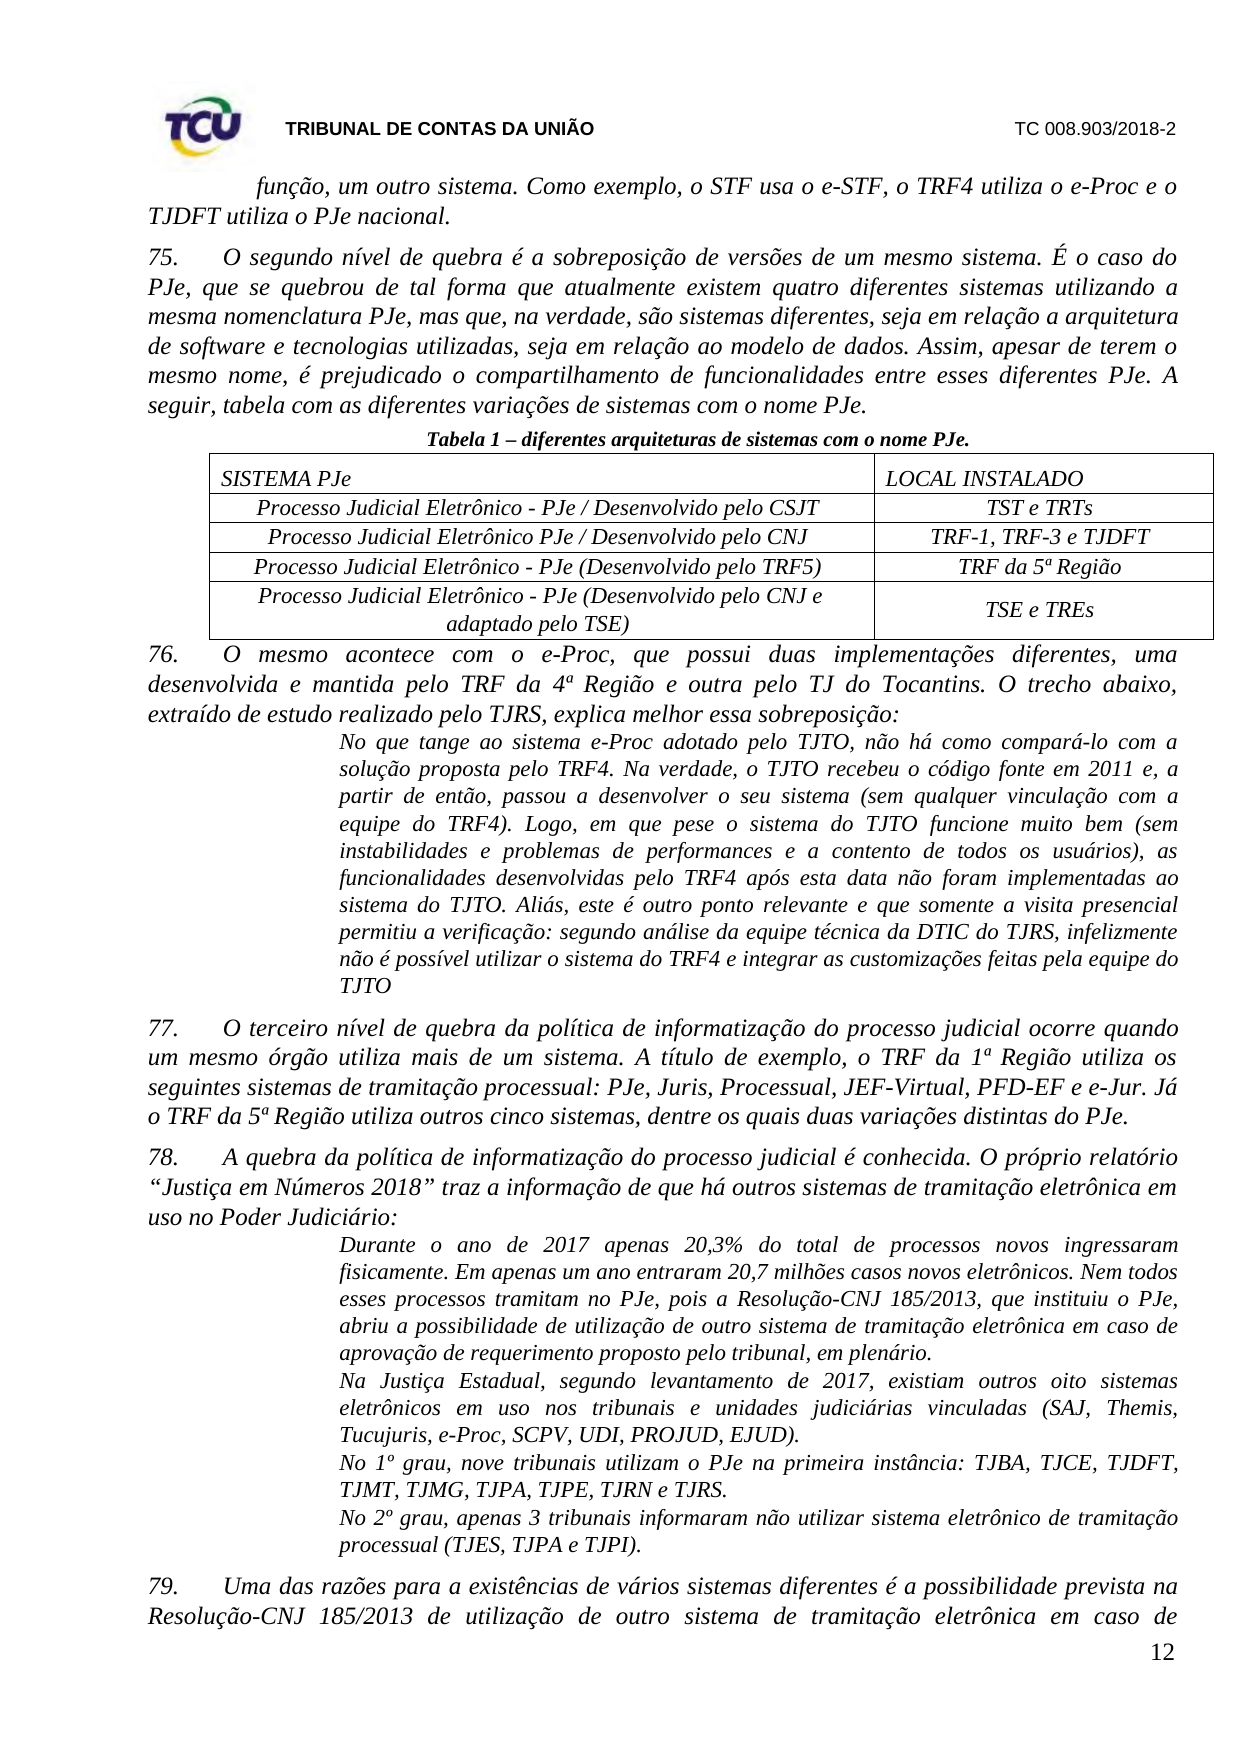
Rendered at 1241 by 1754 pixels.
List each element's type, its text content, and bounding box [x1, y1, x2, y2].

list O segundo nível de quebra é a sobreposição de versões de um mesmo sistema. É o caso do PJe, que se quebrou de tal forma que atualmente existem quatro diferentes sistemas utilizando a mesma nomenclatura PJe, mas que, na verdade, são sistemas diferentes, seja em relação a arquitetura de software e tecnologias utilizadas, seja em relação ao modelo de dados. Assim, apesar de terem o mesmo nome, é prejudicado o compartilhamento de funcionalidades entre esses diferentes PJe. A seguir, tabela com as diferentes variações de sistemas com o nome PJe. [148, 242, 1182, 419]
table_cell TRF da 5ª Região [875, 553, 1213, 581]
table_header LOCAL INSTALADO [875, 454, 1213, 493]
list A quebra da política de informatização do processo judicial é conhecida. O próprio relatório “Justiça em Números 2018” traz a informação de que há outros sistemas de tramitação eletrônica em uso no Poder Judiciário: [148, 1142, 1182, 1230]
text No que tange ao sistema e-Proc adotado pelo TJTO, não há como compará-lo com a solução proposta pelo TRF4. Na verdade, o TJTO recebeu o código fonte em 2011 e, a partir de então, passou a desenvolver o seu sistema (sem qualquer vinculação com a equipe do TRF4). Logo, em que pese o sistema do TJTO funcione muito bem (sem instabilidades e problemas de performances e a contento de todos os usuários), as funcionalidades desenvolvidas pelo TRF4 após esta data não foram implementadas ao sistema do TJTO. Aliás, este é outro ponto relevante e que somente a visita presencial permitiu a verificação: segundo análise da equipe técnica da DTIC do TJRS, infelizmente não é possível utilizar o sistema do TRF4 e integrar as customizações feitas pela equipe do TJTO [339, 728, 1182, 998]
picture [151, 81, 257, 172]
text Na Justiça Estadual, segundo levantamento de 2017, existiam outros oito sistemas eletrônicos em uso nos tribunais e unidades judiciárias vinculadas (SAJ, Themis, Tucujuris, e-Proc, SCPV, UDI, PROJUD, EJUD). [339, 1367, 1182, 1448]
text No 2º grau, apenas 3 tribunais informaram não utilizar sistema eletrônico de tramitação processual (TJES, TJPA e TJPI). [339, 1503, 1182, 1557]
list Uma das razões para a existências de vários sistemas diferentes é a possibilidade prevista na Resolução-CNJ 185/2013 de utilização de outro sistema de tramitação eletrônica em caso de [148, 1571, 1182, 1629]
list O terceiro nível de quebra da política de informatização do processo judicial ocorre quando um mesmo órgão utiliza mais de um sistema. A título de exemplo, o TRF da 1ª Região utiliza os seguintes sistemas de tramitação processual: PJe, Juris, Processual, JEF-Virtual, PFD-EF e e-Jur. Já o TRF da 5ª Região utiliza outros cinco sistemas, dentre os quais duas variações distintas do PJe. [148, 1013, 1182, 1130]
table_header SISTEMA PJe [210, 454, 874, 493]
text Tabela 1 – diferentes arquiteturas de sistemas com o nome PJe. [222, 427, 1182, 451]
table_cell Processo Judicial Eletrônico - PJe (Desenvolvido pelo TRF5) [210, 553, 874, 581]
table_cell Processo Judicial Eletrônico PJe / Desenvolvido pelo CNJ [210, 523, 874, 552]
table_cell TST e TRTs [875, 494, 1213, 522]
text Durante o ano de 2017 apenas 20,3% do total de processos novos ingressaram fisicamente. Em apenas um ano entraram 20,7 milhões casos novos eletrônicos. Nem todos esses processos tramitam no PJe, pois a Resolução-CNJ 185/2013, que instituiu o PJe, abriu a possibilidade de utilização de outro sistema de tramitação eletrônica em caso de aprovação de requerimento proposto pelo tribunal, em plenário. [339, 1231, 1182, 1366]
table_cell TSE e TREs [875, 582, 1213, 638]
list O mesmo acontece com o e-Proc, que possui duas implementações diferentes, uma desenvolvida e mantida pelo TRF da 4ª Região e outra pelo TJ do Tocantins. O trecho abaixo, extraído de estudo realizado pelo TJRS, explica melhor essa sobreposição: [148, 639, 1182, 727]
table_cell Processo Judicial Eletrônico - PJe (Desenvolvido pelo CNJ e adaptado pelo TSE) [210, 582, 874, 638]
list função, um outro sistema. Como exemplo, o STF usa o e-STF, o TRF4 utiliza o e-Proc e o TJDFT utiliza o PJe nacional. [148, 171, 1182, 230]
table_cell Processo Judicial Eletrônico - PJe / Desenvolvido pelo CSJT [210, 494, 874, 522]
text No 1º grau, nove tribunais utilizam o PJe na primeira instância: TJBA, TJCE, TJDFT, TJMT, TJMG, TJPA, TJPE, TJRN e TJRS. [339, 1449, 1182, 1502]
table_cell TRF-1, TRF-3 e TJDFT [875, 523, 1213, 552]
